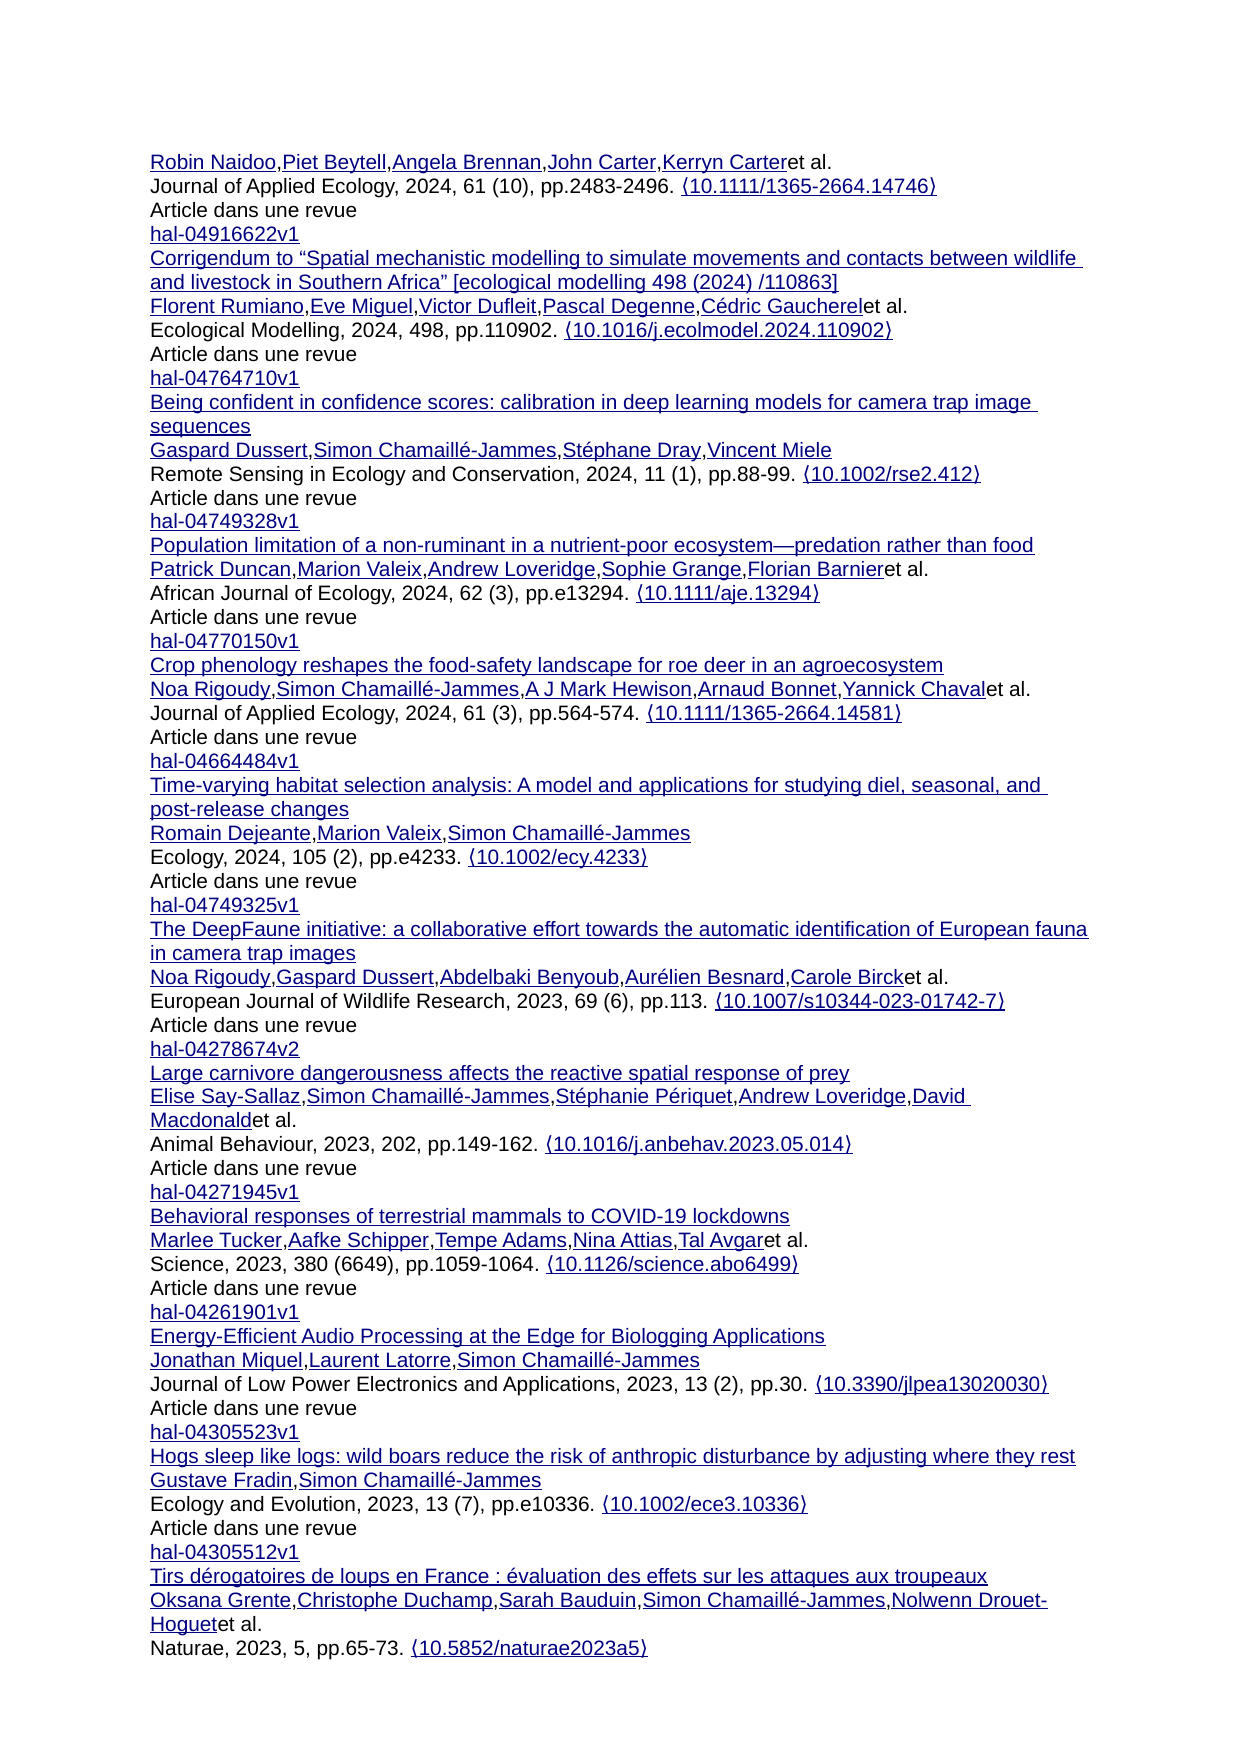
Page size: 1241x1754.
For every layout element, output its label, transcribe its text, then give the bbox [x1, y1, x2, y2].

table_cell Robin Naidoo,Piet Beytell,Angela Brennan,John Carter,Kerryn Carteret al. Journal of Applied Ecology, 2024, 61 (10), pp.2483-2496. ⟨10.1111/1365-2664.14746⟩ Article dans une revue hal-04916622v1 [150, 150, 1090, 246]
table_cell Energy-Efficient Audio Processing at the Edge for Biologging Applications Jonathan Miquel,Laurent Latorre,Simon Chamaillé-Jammes Journal of Low Power Electronics and Applications, 2023, 13 (2), pp.30. ⟨10.3390/jlpea13020030⟩ Article dans une revue hal-04305523v1 [150, 1324, 1090, 1444]
table_cell Tirs dérogatoires de loups en France : évaluation des effets sur les attaques aux troupeaux Oksana Grente,Christophe Duchamp,Sarah Bauduin,Simon Chamaillé-Jammes,Nolwenn Drouet-Hoguetet al. Naturae, 2023, 5, pp.65-73. ⟨10.5852/naturae2023a5⟩ [150, 1564, 1090, 1659]
table_cell The DeepFaune initiative: a collaborative effort towards the automatic identification of European fauna in camera trap images Noa Rigoudy,Gaspard Dussert,Abdelbaki Benyoub,Aurélien Besnard,Carole Bircket al. European Journal of Wildlife Research, 2023, 69 (6), pp.113. ⟨10.1007/s10344-023-01742-7⟩ Article dans une revue hal-04278674v2 [150, 917, 1090, 1060]
table_cell Population limitation of a non‐ruminant in a nutrient‐poor ecosystem—predation rather than food Patrick Duncan,Marion Valeix,Andrew Loveridge,Sophie Grange,Florian Barnieret al. African Journal of Ecology, 2024, 62 (3), pp.e13294. ⟨10.1111/aje.13294⟩ Article dans une revue hal-04770150v1 [150, 533, 1090, 653]
table_cell Corrigendum to “Spatial mechanistic modelling to simulate movements and contacts between wildlife and livestock in Southern Africa” [ecological modelling 498 (2024) /110863] Florent Rumiano,Eve Miguel,Victor Dufleit,Pascal Degenne,Cédric Gaucherelet al. Ecological Modelling, 2024, 498, pp.110902. ⟨10.1016/j.ecolmodel.2024.110902⟩ Article dans une revue hal-04764710v1 [150, 246, 1090, 389]
table_cell Large carnivore dangerousness affects the reactive spatial response of prey Elise Say-Sallaz,Simon Chamaillé-Jammes,Stéphanie Périquet,Andrew Loveridge,David Macdonaldet al. Animal Behaviour, 2023, 202, pp.149-162. ⟨10.1016/j.anbehav.2023.05.014⟩ Article dans une revue hal-04271945v1 [150, 1060, 1090, 1204]
table_cell Hogs sleep like logs: wild boars reduce the risk of anthropic disturbance by adjusting where they rest Gustave Fradin,Simon Chamaillé-Jammes Ecology and Evolution, 2023, 13 (7), pp.e10336. ⟨10.1002/ece3.10336⟩ Article dans une revue hal-04305512v1 [150, 1444, 1090, 1563]
table_cell Time‐varying habitat selection analysis: A model and applications for studying diel, seasonal, and post‐release changes Romain Dejeante,Marion Valeix,Simon Chamaillé-Jammes Ecology, 2024, 105 (2), pp.e4233. ⟨10.1002/ecy.4233⟩ Article dans une revue hal-04749325v1 [150, 773, 1090, 917]
table_cell Behavioral responses of terrestrial mammals to COVID-19 lockdowns Marlee Tucker,Aafke Schipper,Tempe Adams,Nina Attias,Tal Avgaret al. Science, 2023, 380 (6649), pp.1059-1064. ⟨10.1126/science.abo6499⟩ Article dans une revue hal-04261901v1 [150, 1204, 1090, 1324]
table_cell Being confident in confidence scores: calibration in deep learning models for camera trap image sequences Gaspard Dussert,Simon Chamaillé-Jammes,Stéphane Dray,Vincent Miele Remote Sensing in Ecology and Conservation, 2024, 11 (1), pp.88-99. ⟨10.1002/rse2.412⟩ Article dans une revue hal-04749328v1 [150, 390, 1090, 533]
table_cell Crop phenology reshapes the food‐safety landscape for roe deer in an agroecosystem Noa Rigoudy,Simon Chamaillé-Jammes,A J Mark Hewison,Arnaud Bonnet,Yannick Chavalet al. Journal of Applied Ecology, 2024, 61 (3), pp.564-574. ⟨10.1111/1365-2664.14581⟩ Article dans une revue hal-04664484v1 [150, 653, 1090, 773]
